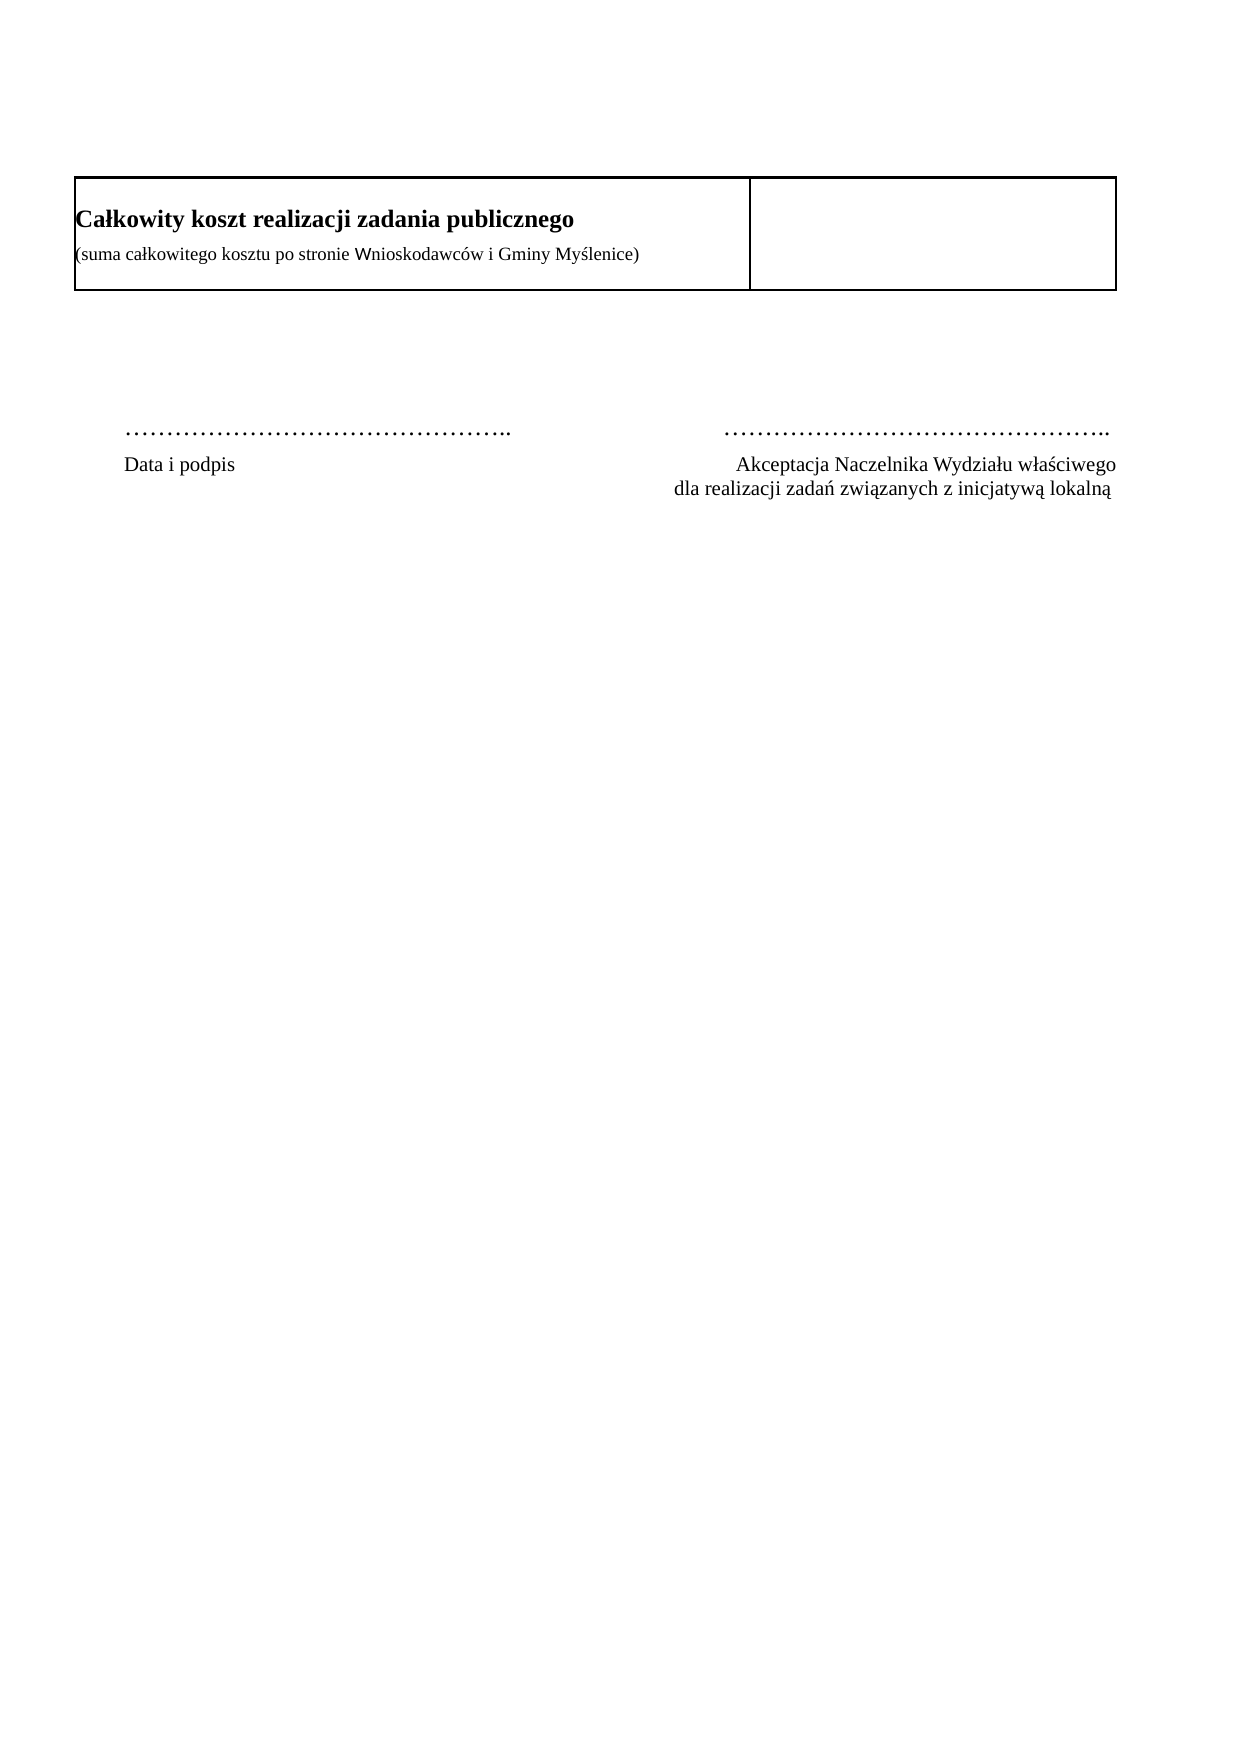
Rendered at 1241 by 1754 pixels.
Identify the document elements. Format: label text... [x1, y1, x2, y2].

table_cell Akceptacja Naczelnika Wydziału właściwego dla realizacji zadań związanych z inicjatywą lokalną [620, 446, 1122, 506]
table_cell Data i podpis [118, 446, 620, 506]
table_header ……………………………………….. [620, 377, 1122, 446]
table_header [751, 179, 1115, 289]
table_header ……………………………………….. [118, 377, 620, 446]
table_header Całkowity koszt realizacji zadania publicznego (suma całkowitego kosztu po stronie Wnioskodawców i Gminy Myślenice) [76, 179, 749, 289]
